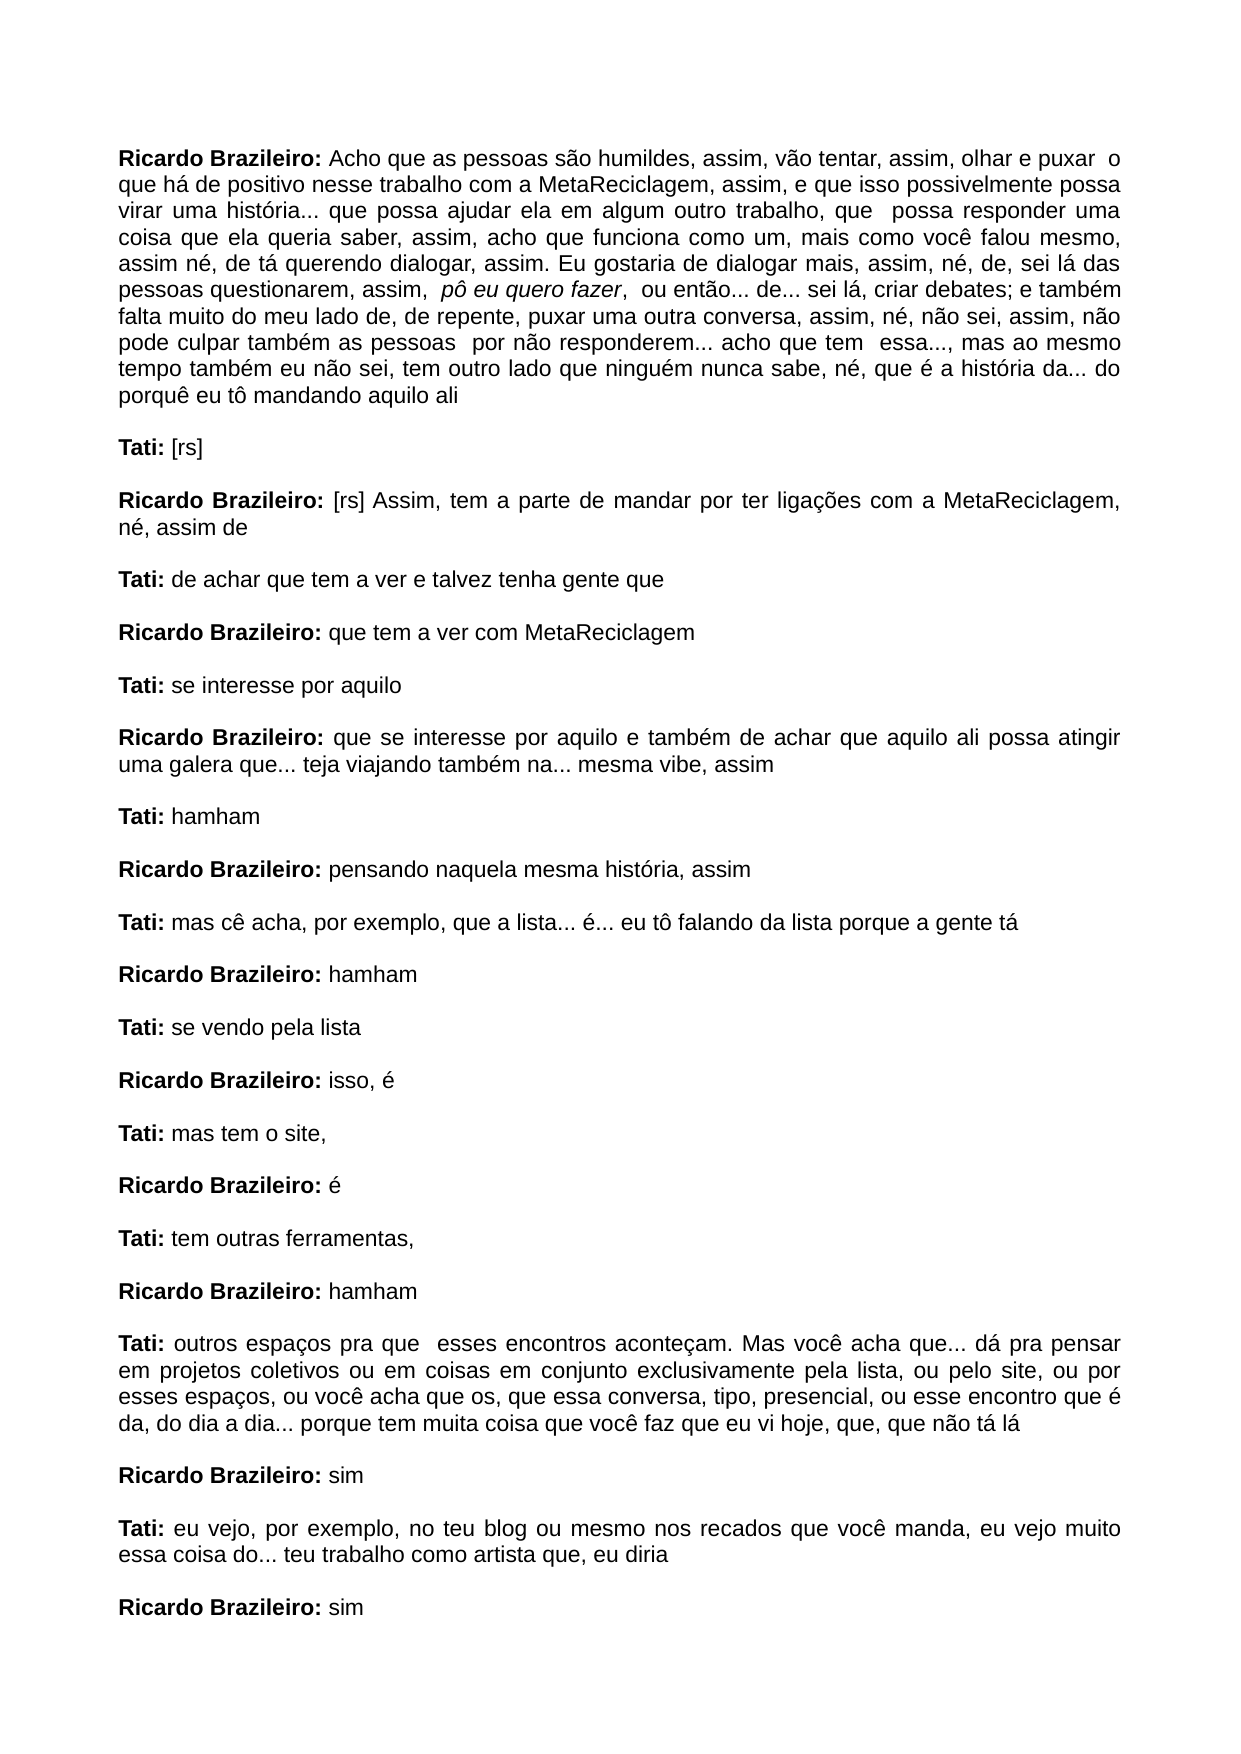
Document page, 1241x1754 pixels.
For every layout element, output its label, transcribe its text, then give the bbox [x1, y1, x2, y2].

text Ricardo Brazileiro: hamham [118, 961, 1122, 988]
text Tati: [rs] [118, 434, 1122, 461]
text Ricardo Brazileiro: sim [118, 1462, 1122, 1488]
text Ricardo Brazileiro: que tem a ver com MetaReciclagem [118, 619, 1122, 645]
text Tati: eu vejo, por exemplo, no teu blog ou mesmo nos recados que você manda, eu vejo muito essa coisa do... teu trabalho como artista que, eu diria [118, 1515, 1122, 1568]
text Tati: outros espaços pra que esses encontros aconteçam. Mas você acha que... dá pra pensar em projetos coletivos ou em coisas em conjunto exclusivamente pela lista, ou pelo site, ou por esses espaços, ou você acha que os, que essa conversa, tipo, presencial, ou esse encontro que é da, do dia a dia... porque tem muita coisa que você faz que eu vi hoje, que, que não tá lá [118, 1330, 1122, 1436]
text Ricardo Brazileiro: pensando naquela mesma história, assim [118, 856, 1122, 882]
text Ricardo Brazileiro: sim [118, 1594, 1122, 1620]
text Tati: tem outras ferramentas, [118, 1225, 1122, 1251]
text Ricardo Brazileiro: [rs] Assim, tem a parte de mandar por ter ligações com a MetaReciclagem, né, assim de [118, 487, 1122, 540]
text Tati: hamham [118, 803, 1122, 830]
text Tati: mas cê acha, por exemplo, que a lista... é... eu tô falando da lista porque a gente tá [118, 909, 1122, 935]
text Tati: se interesse por aquilo [118, 672, 1122, 698]
text Tati: de achar que tem a ver e talvez tenha gente que [118, 566, 1122, 592]
text Ricardo Brazileiro: Acho que as pessoas são humildes, assim, vão tentar, assim, olhar e puxar o que há de positivo nesse trabalho com a MetaReciclagem, assim, e que isso possivelmente possa virar uma história... que possa ajudar ela em algum outro trabalho, que possa responder uma coisa que ela queria saber, assim, acho que funciona como um, mais como você falou mesmo, assim né, de tá querendo dialogar, assim. Eu gostaria de dialogar mais, assim, né, de, sei lá das pessoas questionarem, assim, pô eu quero fazer, ou então... de... sei lá, criar debates; e também falta muito do meu lado de, de repente, puxar uma outra conversa, assim, né, não sei, assim, não pode culpar também as pessoas por não responderem... acho que tem essa..., mas ao mesmo tempo também eu não sei, tem outro lado que ninguém nunca sabe, né, que é a história da... do porquê eu tô mandando aquilo ali [118, 144, 1122, 408]
text Ricardo Brazileiro: hamham [118, 1278, 1122, 1304]
text Ricardo Brazileiro: que se interesse por aquilo e também de achar que aquilo ali possa atingir uma galera que... teja viajando também na... mesma vibe, assim [118, 724, 1122, 777]
text Ricardo Brazileiro: isso, é [118, 1067, 1122, 1093]
text Tati: se vendo pela lista [118, 1014, 1122, 1041]
text Ricardo Brazileiro: é [118, 1172, 1122, 1199]
text Tati: mas tem o site, [118, 1119, 1122, 1146]
